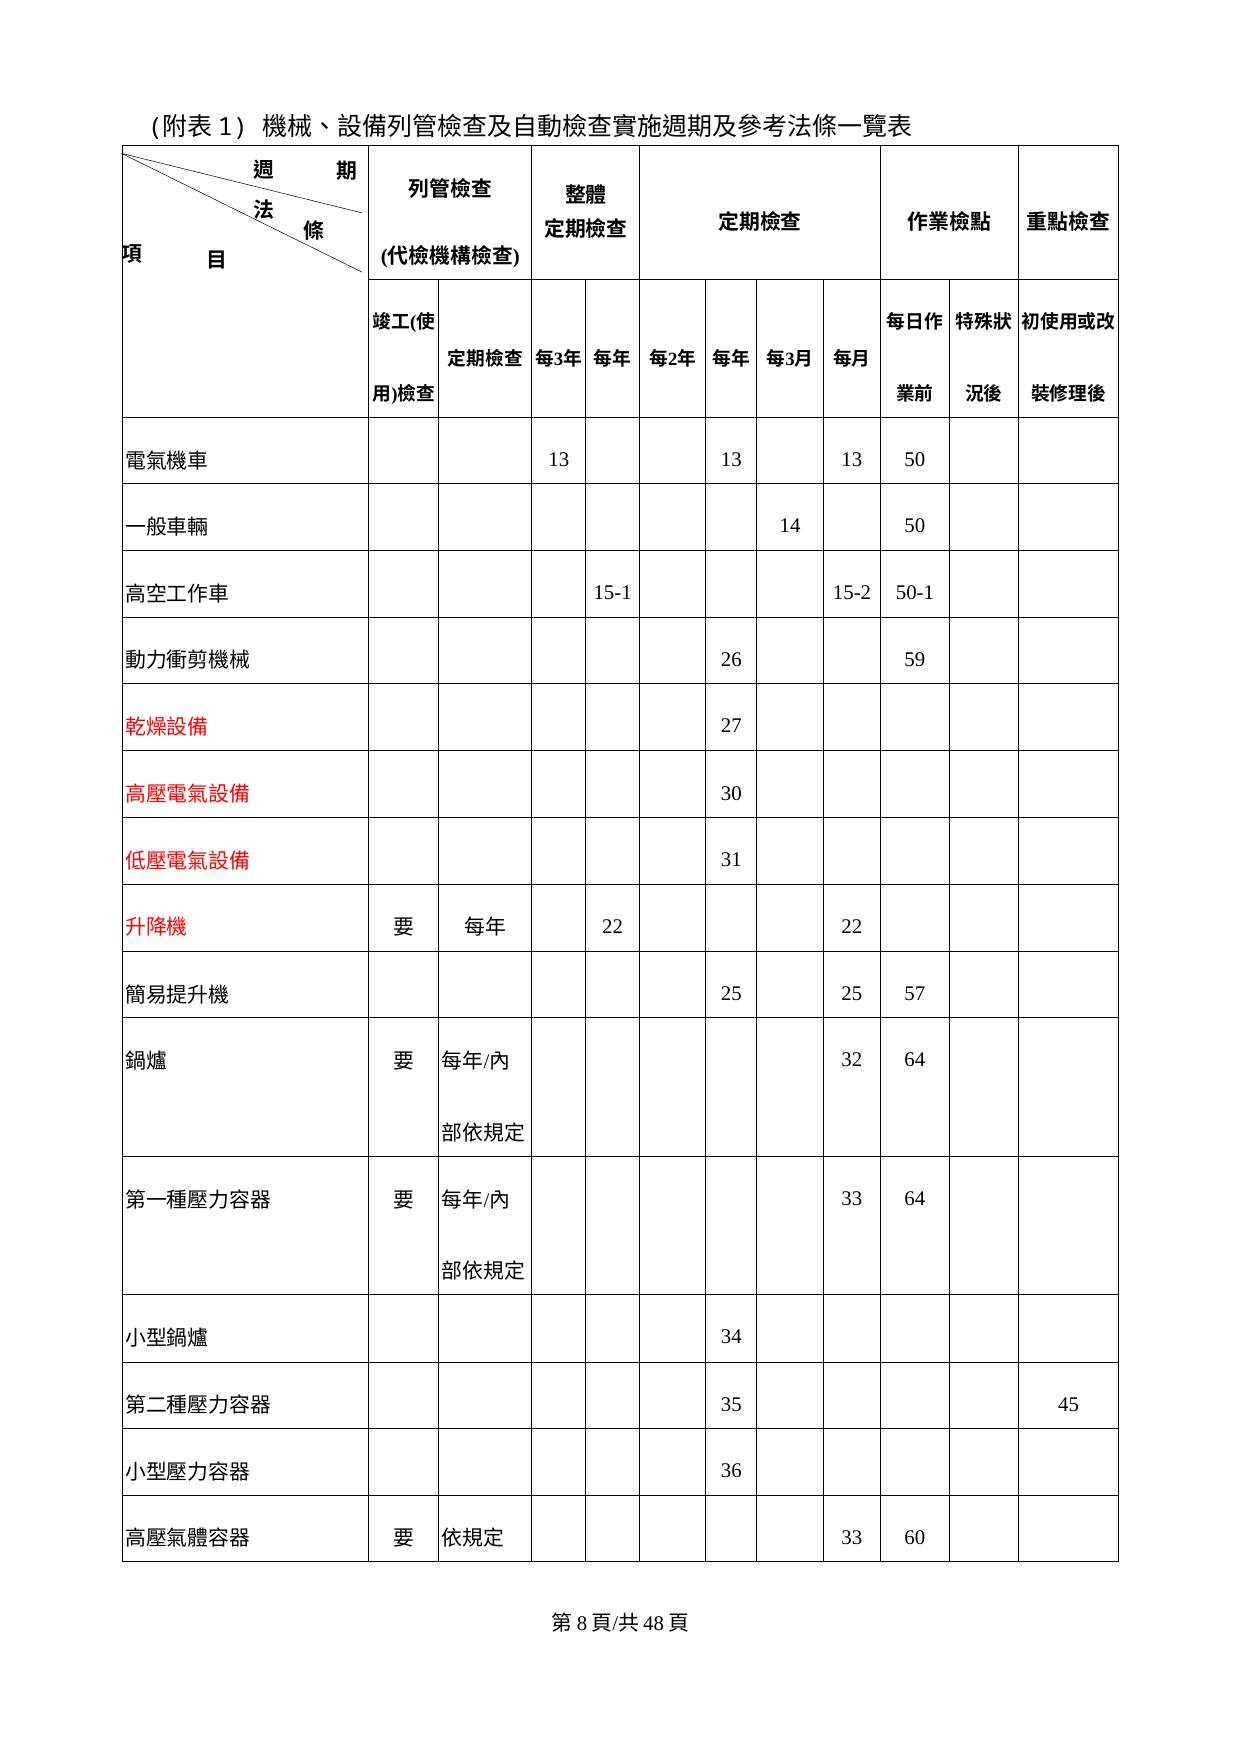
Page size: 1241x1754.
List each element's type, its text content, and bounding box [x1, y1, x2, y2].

table_cell [369, 684, 438, 750]
table_cell [1019, 418, 1118, 483]
table_cell [950, 1496, 1018, 1561]
table_cell [532, 1363, 585, 1428]
table_cell [757, 1496, 823, 1561]
table_cell [586, 1018, 639, 1156]
table_cell [757, 1018, 823, 1156]
table_cell [881, 818, 949, 883]
table_cell [369, 618, 438, 683]
table_cell [369, 751, 438, 817]
table_cell [881, 1295, 949, 1361]
table_cell 每年/內部依規定 [439, 1157, 531, 1294]
table_cell [369, 1295, 438, 1361]
table_cell [757, 952, 823, 1017]
table_cell [757, 1295, 823, 1361]
table_cell [640, 952, 705, 1017]
table_cell [706, 551, 756, 616]
table_cell [950, 952, 1018, 1017]
table_cell 13 [824, 418, 880, 483]
table_cell [586, 751, 639, 817]
table_cell 要 [369, 1157, 438, 1294]
table_cell [757, 551, 823, 616]
table_cell [640, 1018, 705, 1156]
table_cell [1019, 1018, 1118, 1156]
table_cell 59 [881, 618, 949, 683]
table_cell 要 [369, 885, 438, 951]
table_cell 初使用或改裝修理後 [1019, 280, 1118, 417]
table_cell [532, 885, 585, 951]
table_cell [950, 1157, 1018, 1294]
table_header 整體 定期檢查 [532, 146, 639, 279]
table_cell [881, 1363, 949, 1428]
table_cell [640, 684, 705, 750]
table_cell 32 [824, 1018, 880, 1156]
table_cell 每年 [439, 885, 531, 951]
table_cell [369, 418, 438, 483]
table_cell [640, 618, 705, 683]
table_cell 每日作業前 [881, 280, 949, 417]
table_cell [1019, 484, 1118, 550]
table_cell 50 [881, 484, 949, 550]
table_cell [706, 1018, 756, 1156]
table_cell [532, 952, 585, 1017]
table_cell [640, 1157, 705, 1294]
table_cell 26 [706, 618, 756, 683]
table_cell [532, 1157, 585, 1294]
table_cell [439, 418, 531, 483]
table_cell [950, 1295, 1018, 1361]
table_cell [640, 1295, 705, 1361]
table_cell [586, 618, 639, 683]
table_cell [824, 1429, 880, 1494]
table_cell [586, 952, 639, 1017]
table_cell [757, 684, 823, 750]
table_cell [881, 751, 949, 817]
table_cell 25 [706, 952, 756, 1017]
table_cell 35 [706, 1363, 756, 1428]
table_cell 33 [824, 1157, 880, 1294]
table_cell [950, 551, 1018, 616]
table_cell [824, 1363, 880, 1428]
table_cell [640, 484, 705, 550]
table_cell [757, 618, 823, 683]
table_cell [586, 818, 639, 883]
table_cell [439, 952, 531, 1017]
table_cell 30 [706, 751, 756, 817]
table_cell [439, 1429, 531, 1494]
table_cell [439, 618, 531, 683]
table_header 作業檢點 [881, 146, 1018, 279]
table_cell [757, 818, 823, 883]
table_cell 27 [706, 684, 756, 750]
table_cell 每年/內部依規定 [439, 1018, 531, 1156]
table_cell [439, 1295, 531, 1361]
table_cell [640, 1496, 705, 1561]
table_cell 小型鍋爐 [123, 1295, 368, 1361]
table_cell 64 [881, 1157, 949, 1294]
table_cell [757, 1363, 823, 1428]
table_cell [439, 818, 531, 883]
table_cell 64 [881, 1018, 949, 1156]
table_cell [369, 818, 438, 883]
table_cell 依規定 [439, 1496, 531, 1561]
table_cell [824, 751, 880, 817]
table_cell [1019, 551, 1118, 616]
table_cell 每3年 [532, 280, 585, 417]
table_cell [950, 484, 1018, 550]
table_cell [824, 484, 880, 550]
table_cell [1019, 684, 1118, 750]
table_cell [640, 751, 705, 817]
table_cell [706, 484, 756, 550]
table_cell [640, 551, 705, 616]
table_cell 36 [706, 1429, 756, 1494]
table_cell 每月 [824, 280, 880, 417]
table_cell [586, 484, 639, 550]
table_cell 高壓電氣設備 [123, 751, 368, 817]
table_cell [369, 952, 438, 1017]
table_cell [640, 1429, 705, 1494]
table_cell 14 [757, 484, 823, 550]
table_header [123, 146, 368, 417]
table_cell [824, 818, 880, 883]
table_cell [640, 818, 705, 883]
table_cell 15-2 [824, 551, 880, 616]
table_cell 13 [706, 418, 756, 483]
table_cell [706, 1496, 756, 1561]
table_cell [824, 684, 880, 750]
table_cell [881, 1429, 949, 1494]
table_cell [950, 1018, 1018, 1156]
table_cell [757, 418, 823, 483]
table_cell [439, 484, 531, 550]
table_cell 第一種壓力容器 [123, 1157, 368, 1294]
table_cell 13 [532, 418, 585, 483]
table_cell 一般車輛 [123, 484, 368, 550]
table_cell 15-1 [586, 551, 639, 616]
table_cell 特殊狀況後 [950, 280, 1018, 417]
table_cell [586, 1496, 639, 1561]
table_cell [1019, 1157, 1118, 1294]
table_cell [757, 751, 823, 817]
table_header 定期檢查 [640, 146, 880, 279]
table_cell [1019, 818, 1118, 883]
table_cell [757, 1429, 823, 1494]
table_cell [532, 684, 585, 750]
table_cell [532, 1295, 585, 1361]
table_cell [950, 818, 1018, 883]
table_cell 竣工(使用)檢查 [369, 280, 438, 417]
table_cell [757, 885, 823, 951]
table_cell 動力衝剪機械 [123, 618, 368, 683]
table_cell 定期檢查 [439, 280, 531, 417]
table_cell [532, 551, 585, 616]
table_cell [950, 751, 1018, 817]
table_cell [369, 484, 438, 550]
table_cell [950, 1429, 1018, 1494]
table_cell [586, 1157, 639, 1294]
table_cell [640, 1363, 705, 1428]
table_cell [532, 1496, 585, 1561]
table_cell [369, 1429, 438, 1494]
table_cell 升降機 [123, 885, 368, 951]
table_cell [1019, 618, 1118, 683]
table_cell 每2年 [640, 280, 705, 417]
table_cell 45 [1019, 1363, 1118, 1428]
table_cell 25 [824, 952, 880, 1017]
table_cell 第二種壓力容器 [123, 1363, 368, 1428]
table_cell [532, 618, 585, 683]
table_cell 每3月 [757, 280, 823, 417]
table_cell 乾燥設備 [123, 684, 368, 750]
table_cell [706, 885, 756, 951]
table_header 列管檢查 (代檢機構檢查) [369, 146, 531, 279]
table_cell 34 [706, 1295, 756, 1361]
table_cell [586, 1363, 639, 1428]
table_cell [950, 618, 1018, 683]
table_cell [950, 684, 1018, 750]
table_cell [950, 418, 1018, 483]
table_cell [439, 751, 531, 817]
table_cell [706, 1157, 756, 1294]
table_cell 50 [881, 418, 949, 483]
table_cell [586, 1295, 639, 1361]
table_cell 簡易提升機 [123, 952, 368, 1017]
table_cell [439, 551, 531, 616]
table_cell 31 [706, 818, 756, 883]
table_cell [950, 1363, 1018, 1428]
table_cell 電氣機車 [123, 418, 368, 483]
table_cell 22 [824, 885, 880, 951]
table_cell [1019, 1496, 1118, 1561]
table_cell 小型壓力容器 [123, 1429, 368, 1494]
table_cell 60 [881, 1496, 949, 1561]
table_cell [950, 885, 1018, 951]
table_cell [640, 885, 705, 951]
table_cell [1019, 885, 1118, 951]
table_header 重點檢查 [1019, 146, 1118, 279]
table_cell 低壓電氣設備 [123, 818, 368, 883]
table_cell [1019, 1429, 1118, 1494]
table_cell [532, 751, 585, 817]
table_cell 鍋爐 [123, 1018, 368, 1156]
table_cell [369, 1363, 438, 1428]
table_cell 要 [369, 1018, 438, 1156]
table_cell [532, 1429, 585, 1494]
table_cell [586, 684, 639, 750]
table_cell 50-1 [881, 551, 949, 616]
table_cell [439, 1363, 531, 1428]
table_cell [532, 818, 585, 883]
table_cell 高空工作車 [123, 551, 368, 616]
table_cell [881, 684, 949, 750]
table_cell [757, 1157, 823, 1294]
table_cell 57 [881, 952, 949, 1017]
table_cell [1019, 751, 1118, 817]
table_cell [640, 418, 705, 483]
table_cell 要 [369, 1496, 438, 1561]
table_cell [369, 551, 438, 616]
table_cell [1019, 1295, 1118, 1361]
table_cell [586, 1429, 639, 1494]
table_cell [532, 484, 585, 550]
table_cell 每年 [586, 280, 639, 417]
table_cell 33 [824, 1496, 880, 1561]
table_cell 每年 [706, 280, 756, 417]
table_cell [532, 1018, 585, 1156]
table_cell 22 [586, 885, 639, 951]
text (附表1) 機械、設備列管檢查及自動檢查實施週期及參考法條一覽表 [148, 83, 1092, 145]
table_cell [881, 885, 949, 951]
table_cell [586, 418, 639, 483]
table_cell [824, 618, 880, 683]
table_cell 高壓氣體容器 [123, 1496, 368, 1561]
table_cell [1019, 952, 1118, 1017]
table_cell [439, 684, 531, 750]
table_cell [824, 1295, 880, 1361]
